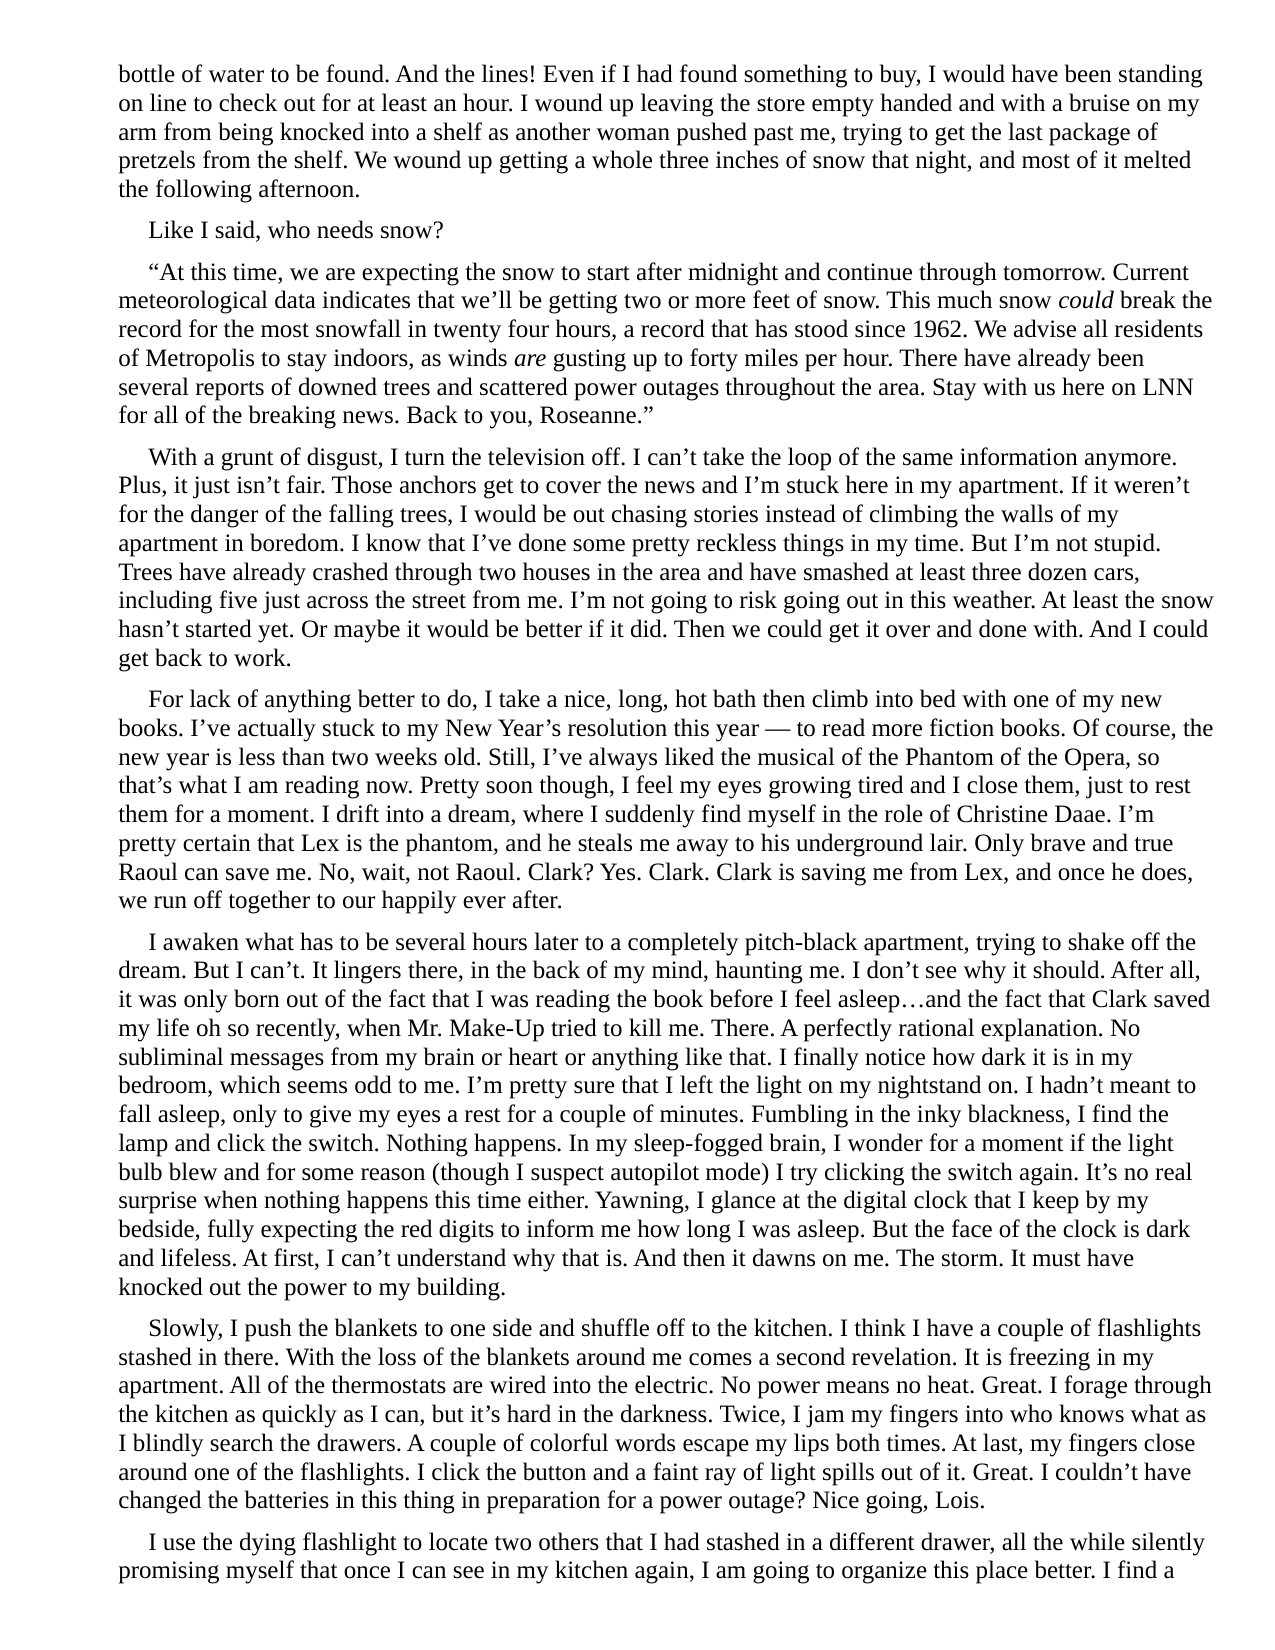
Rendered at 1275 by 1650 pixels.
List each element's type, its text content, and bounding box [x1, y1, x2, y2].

text I awaken what has to be several hours later to a completely pitch-black apartment, trying to shake off the dream. But I can’t. It lingers there, in the back of my mind, haunting me. I don’t see why it should. After all, it was only born out of the fact that I was reading the book before I feel asleep…and the fact that Clark saved my life oh so recently, when Mr. Make-Up tried to kill me. There. A perfectly rational explanation. No subliminal messages from my brain or heart or anything like that. I finally notice how dark it is in my bedroom, which seems odd to me. I’m pretty sure that I left the light on my nightstand on. I hadn’t meant to fall asleep, only to give my eyes a rest for a couple of minutes. Fumbling in the inky blackness, I find the lamp and click the switch. Nothing happens. In my sleep-fogged brain, I wonder for a moment if the light bulb blew and for some reason (though I suspect autopilot mode) I try clicking the switch again. It’s no real surprise when nothing happens this time either. Yawning, I glance at the digital clock that I keep by my bedside, fully expecting the red digits to inform me how long I was asleep. But the face of the clock is dark and lifeless. At first, I can’t understand why that is. And then it dawns on me. The storm. It must have knocked out the power to my building. [118, 927, 1216, 1300]
text With a grunt of disgust, I turn the television off. I can’t take the loop of the same information anymore. Plus, it just isn’t fair. Those anchors get to cover the news and I’m stuck here in my apartment. If it weren’t for the danger of the falling trees, I would be out chasing stories instead of climbing the walls of my apartment in boredom. I know that I’ve done some pretty reckless things in my time. But I’m not stupid. Trees have already crashed through two houses in the area and have smashed at least three dozen cars, including five just across the street from me. I’m not going to risk going out in this weather. At least the snow hasn’t started yet. Or maybe it would be better if it did. Then we could get it over and done with. And I could get back to work. [118, 442, 1216, 672]
text Slowly, I push the blankets to one side and shuffle off to the kitchen. I think I have a couple of flashlights stashed in there. With the loss of the blankets around me comes a second revelation. It is freezing in my apartment. All of the thermostats are wired into the electric. No power means no heat. Great. I forage through the kitchen as quickly as I can, but it’s hard in the darkness. Twice, I jam my fingers into who knows what as I blindly search the drawers. A couple of colorful words escape my lips both times. At last, my fingers close around one of the flashlights. I click the button and a faint ray of light spills out of it. Great. I couldn’t have changed the batteries in this thing in preparation for a power outage? Nice going, Lois. [118, 1313, 1216, 1514]
text bottle of water to be found. And the lines! Even if I had found something to buy, I would have been standing on line to check out for at least an hour. I wound up leaving the store empty handed and with a bruise on my arm from being knocked into a shelf as another woman pushed past me, trying to get the last package of pretzels from the shelf. We wound up getting a whole three inches of snow that night, and most of it melted the following afternoon. [118, 59, 1216, 203]
text Like I said, who needs snow? [118, 215, 1216, 244]
text I use the dying flashlight to locate two others that I had stashed in a different drawer, all the while silently promising myself that once I can see in my kitchen again, I am going to organize this place better. I find a [118, 1527, 1216, 1584]
text For lack of anything better to do, I take a nice, long, hot bath then climb into bed with one of my new books. I’ve actually stuck to my New Year’s resolution this year — to read more fiction books. Of course, the new year is less than two weeks old. Still, I’ve always liked the musical of the Phantom of the Opera, so that’s what I am reading now. Pretty soon though, I feel my eyes growing tired and I close them, just to rest them for a moment. I drift into a dream, where I suddenly find myself in the role of Christine Daae. I’m pretty certain that Lex is the phantom, and he steals me away to his underground lair. Only brave and true Raoul can save me. No, wait, not Raoul. Clark? Yes. Clark. Clark is saving me from Lex, and once he does, we run off together to our happily ever after. [118, 684, 1216, 914]
text “At this time, we are expecting the snow to start after midnight and continue through tomorrow. Current meteorological data indicates that we’ll be getting two or more feet of snow. This much snow could break the record for the most snowfall in twenty four hours, a record that has stood since 1962. We advise all residents of Metropolis to stay indoors, as winds are gusting up to forty miles per hour. There have already been several reports of downed trees and scattered power outages throughout the area. Stay with us here on LNN for all of the breaking news. Back to you, Roseanne.” [118, 257, 1216, 429]
